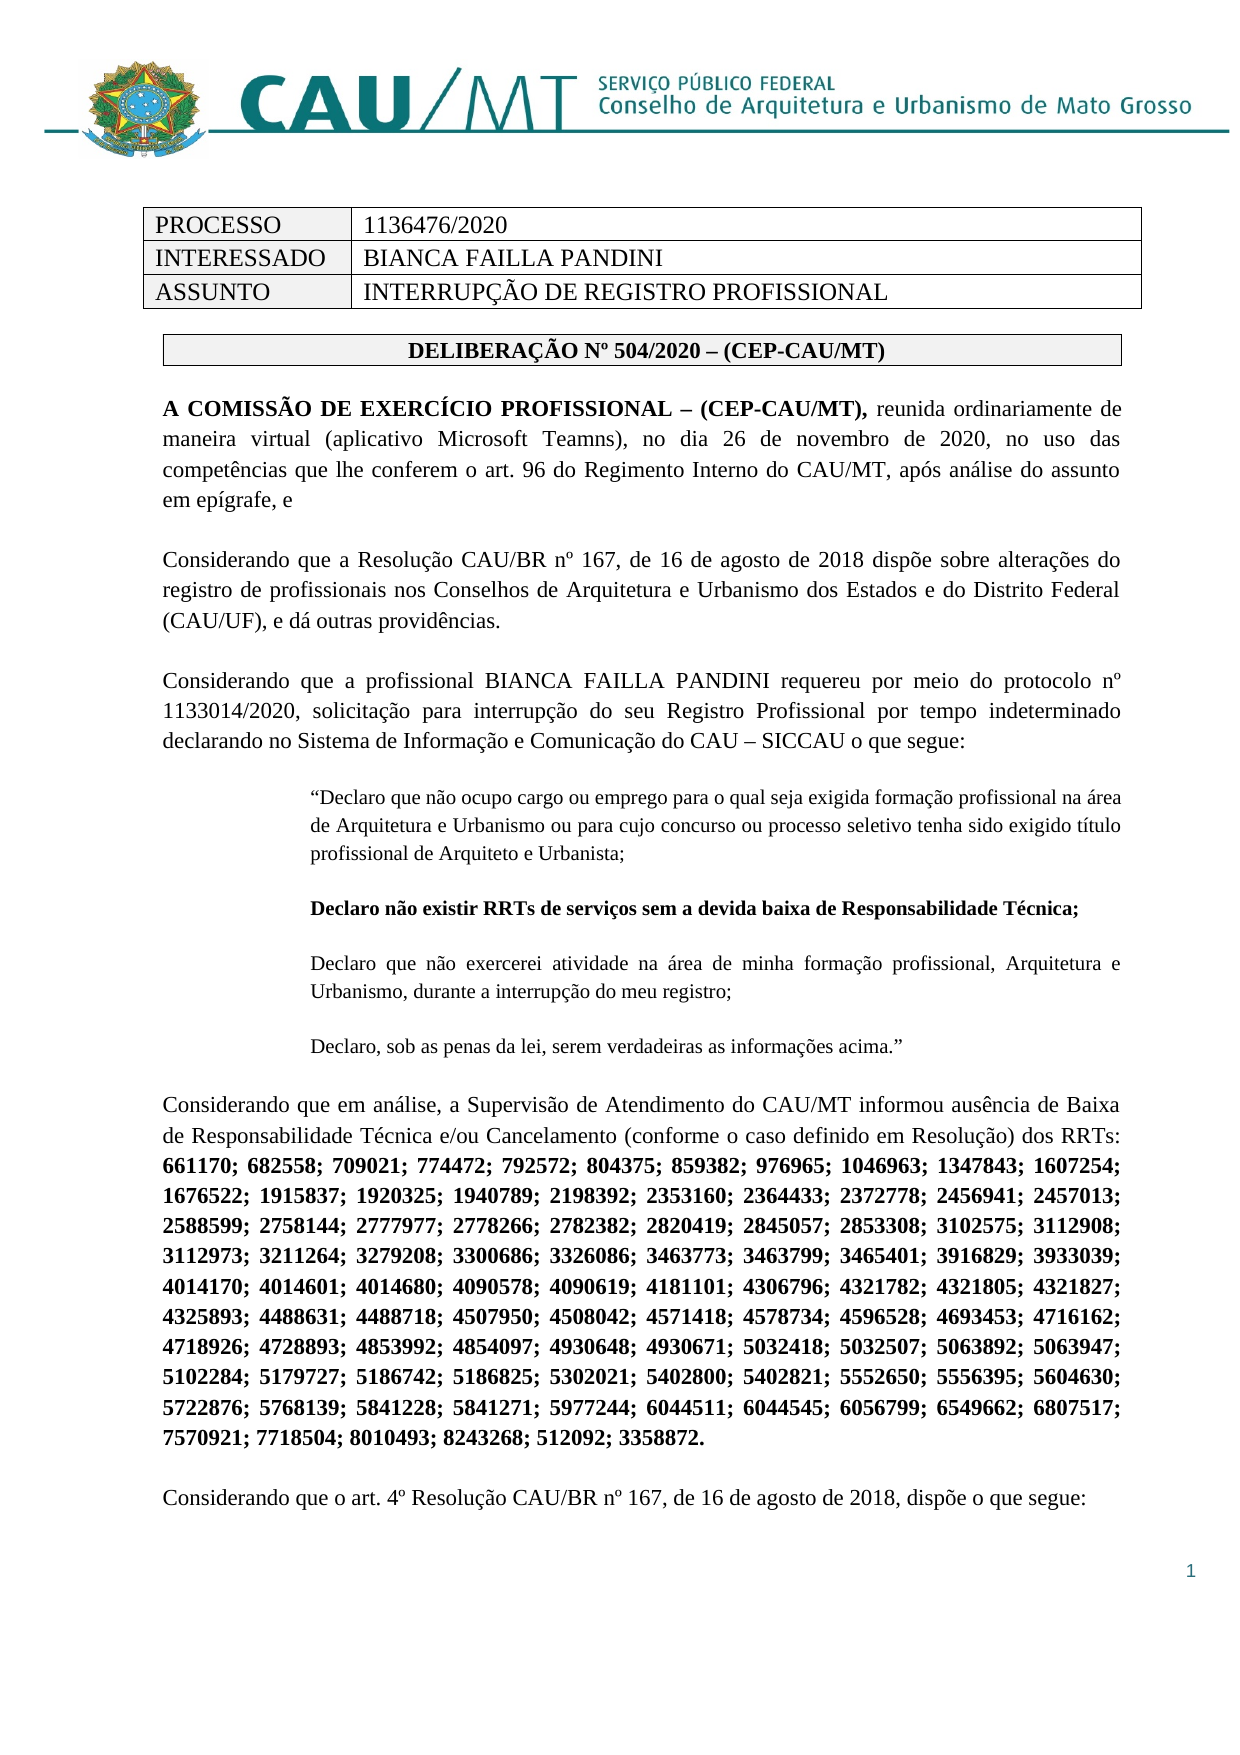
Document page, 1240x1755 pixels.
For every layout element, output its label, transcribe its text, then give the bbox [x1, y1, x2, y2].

text DELIBERAÇÃO Nº 504/2020 – (CEP-CAU/MT) [164, 335, 1121, 365]
text A COMISSÃO DE EXERCÍCIO PROFISSIONAL – (CEP-CAU/MT), reunida ordinariamente de maneira virtual (aplicativo Microsoft Teamns), no dia 26 de novembro de 2020, no uso das competências que lhe conferem o art. 96 do Regimento Interno do CAU/MT, após análise do assunto em epígrafe, e [162, 395, 1122, 512]
table_header 1136476/2020 [352, 208, 1141, 240]
text Considerando que em análise, a Supervisão de Atendimento do CAU/MT informou ausência de Baixa de Responsabilidade Técnica e/ou Cancelamento (conforme o caso definido em Resolução) dos RRTs: 661170; 682558; 709021; 774472; 792572; 804375; 859382; 976965; 1046963; 1347843; 1607254; 1676522; 1915837; 1920325; 1940789; 2198392; 2353160; 2364433; 2372778; 2456941; 2457013; 2588599; 2758144; 2777977; 2778266; 2782382; 2820419; 2845057; 2853308; 3102575; 3112908; 3112973; 3211264; 3279208; 3300686; 3326086; 3463773; 3463799; 3465401; 3916829; 3933039; 4014170; 4014601; 4014680; 4090578; 4090619; 4181101; 4306796; 4321782; 4321805; 4321827; 4325893; 4488631; 4488718; 4507950; 4508042; 4571418; 4578734; 4596528; 4693453; 4716162; 4718926; 4728893; 4853992; 4854097; 4930648; 4930671; 5032418; 5032507; 5063892; 5063947; 5102284; 5179727; 5186742; 5186825; 5302021; 5402800; 5402821; 5552650; 5556395; 5604630; 5722876; 5768139; 5841228; 5841271; 5977244; 6044511; 6044545; 6056799; 6549662; 6807517; 7570921; 7718504; 8010493; 8243268; 512092; 3358872. [162, 1092, 1122, 1450]
text “Declaro que não ocupo cargo ou emprego para o qual seja exigida formação profissional na área de Arquitetura e Urbanismo ou para cujo concurso ou processo seletivo tenha sido exigido título profissional de Arquiteto e Urbanista; [310, 785, 1122, 864]
text Declaro não existir RRTs de serviços sem a devida baixa de Responsabilidade Técnica; [310, 896, 1122, 920]
text Declaro que não exercerei atividade na área de minha formação profissional, Arquitetura e Urbanismo, durante a interrupção do meu registro; [310, 951, 1122, 1003]
table_cell INTERRUPÇÃO DE REGISTRO PROFISSIONAL [352, 275, 1141, 308]
table_cell BIANCA FAILLA PANDINI [352, 241, 1141, 274]
text Considerando que o art. 4º Resolução CAU/BR nº 167, de 16 de agosto de 2018, dispõe o que segue: [162, 1484, 1122, 1511]
text Considerando que a Resolução CAU/BR nº 167, de 16 de agosto de 2018 dispõe sobre alterações do registro de profissionais nos Conselhos de Arquitetura e Urbanismo dos Estados e do Distrito Federal (CAU/UF), e dá outras providências. [162, 546, 1122, 633]
table_cell INTERESSADO [144, 241, 351, 274]
text Declaro, sob as penas da lei, serem verdadeiras as informações acima.” [310, 1034, 1122, 1058]
table_cell ASSUNTO [144, 275, 351, 308]
table_header PROCESSO [144, 208, 351, 240]
text Considerando que a profissional BIANCA FAILLA PANDINI requereu por meio do protocolo nº 1133014/2020, solicitação para interrupção do seu Registro Profissional por tempo indeterminado declarando no Sistema de Informação e Comunicação do CAU – SICCAU o que segue: [162, 667, 1122, 754]
